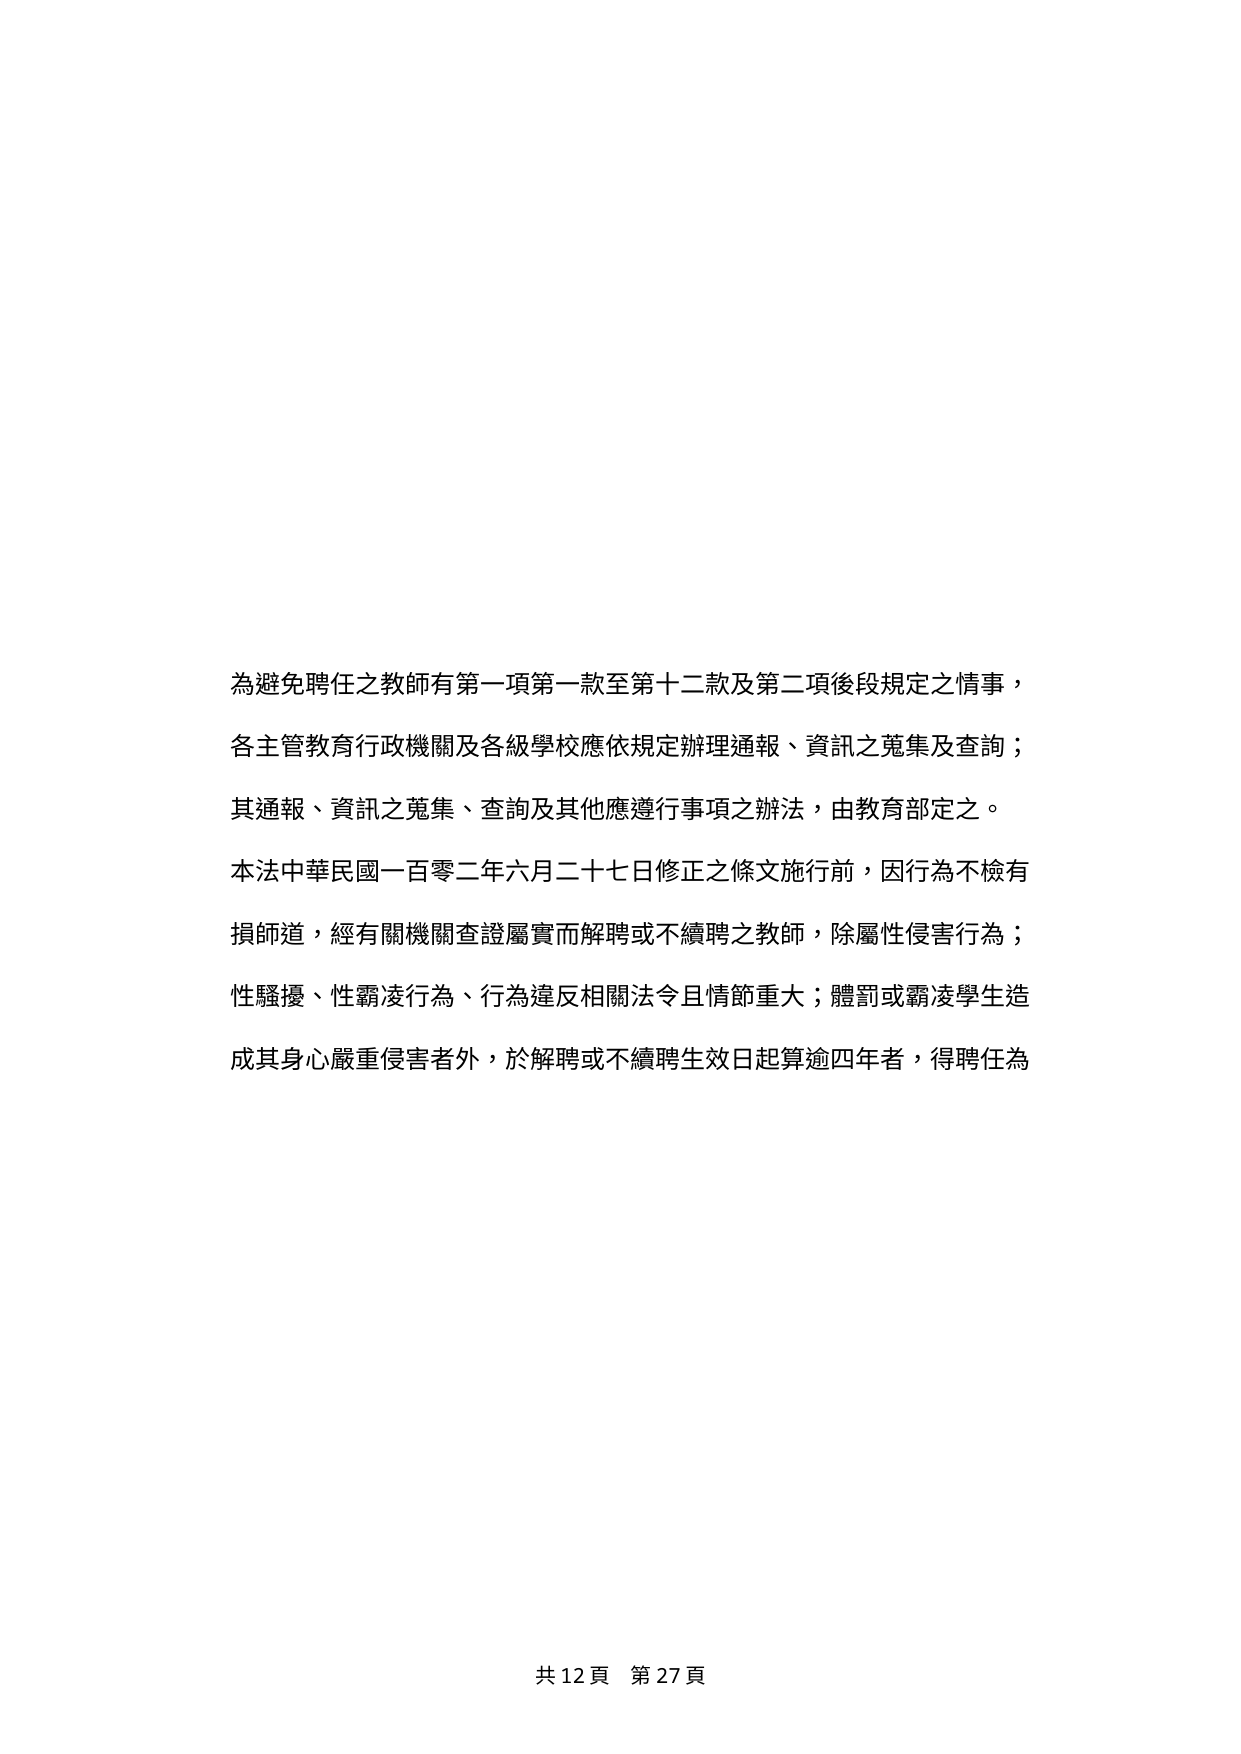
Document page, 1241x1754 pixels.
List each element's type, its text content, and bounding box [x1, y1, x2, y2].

text 其通報、資訊之蒐集、查詢及其他應遵行事項之辦法，由教育部定之。 [118, 766, 1122, 828]
text 本法中華民國一百零二年六月二十七日修正之條文施行前，因行為不檢有 [118, 828, 1122, 891]
text 性騷擾、性霸凌行為、行為違反相關法令且情節重大；體罰或霸凌學生造 [118, 953, 1122, 1016]
text 成其身心嚴重侵害者外，於解聘或不續聘生效日起算逾四年者，得聘任為 [118, 1016, 1122, 1078]
text 為避免聘任之教師有第一項第一款至第十二款及第二項後段規定之情事， [118, 641, 1122, 703]
text 損師道，經有關機關查證屬實而解聘或不續聘之教師，除屬性侵害行為； [118, 891, 1122, 953]
text 各主管教育行政機關及各級學校應依規定辦理通報、資訊之蒐集及查詢； [118, 703, 1122, 766]
